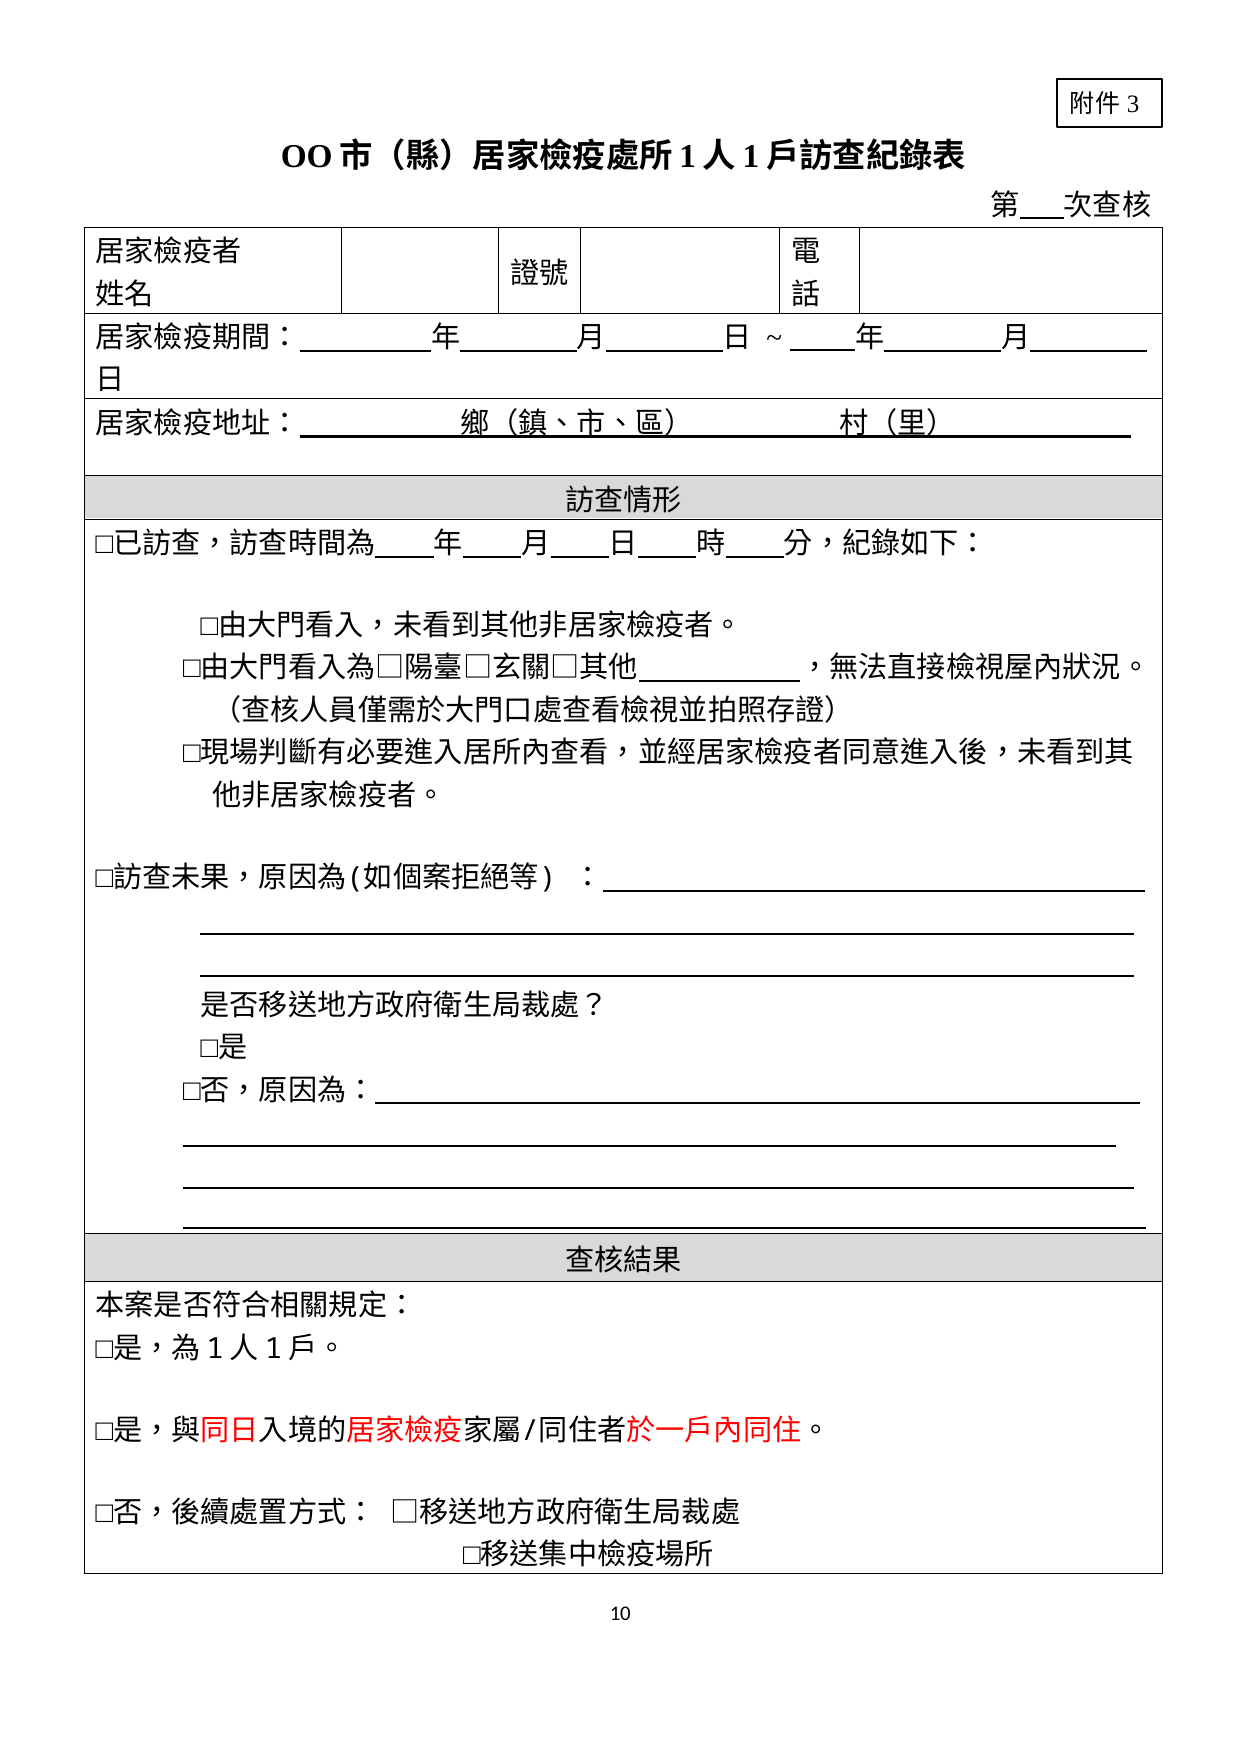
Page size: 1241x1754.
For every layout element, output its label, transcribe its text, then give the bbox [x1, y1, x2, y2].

table_header 附件3 OO市（縣）居家檢疫處所1人1戶訪查紀錄表 [84, 75, 1162, 177]
table_cell [581, 228, 779, 313]
table_cell 證號 [499, 228, 580, 313]
table_cell 訪查情形 [85, 476, 1162, 518]
table_cell 第 次查核 [84, 178, 1162, 227]
table_cell □訪查未果，原因為(如個案拒絕等) ：­­­­­­­­­­­ ­­­­­­­­­­­­­­­ ­­­­­­­­­­­­­­­ ­­­­­­­­­­­­­­­ 是否移送地方政府衛生局裁處？ □是 □否，原因為： ­­­­­­­­­­­­­­­ ­­­­­­­­­­­­­­ ­ ­­­­­­­­­­­­­­ ­ [85, 854, 1162, 1233]
table_cell 電話 [780, 228, 859, 313]
table_cell 居家檢疫者 姓名 [85, 228, 341, 313]
table_cell [342, 228, 498, 313]
table_cell □已訪查，訪查時間為 年 月 日 時 分，紀錄如下： □由大門看入，未看到其他非居家檢疫者。 □由大門看入為□陽臺□玄關□其他 ，無法直接檢視屋內狀況。（查核人員僅需於大門口處查看檢視並拍照存證） □現場判斷有必要進入居所內查看，並經居家檢疫者同意進入後，未看到其他非居家檢疫者。 [85, 520, 1162, 853]
table_cell [860, 228, 1162, 313]
table_cell 查核結果 [85, 1234, 1162, 1281]
table_cell 居家檢疫地址： 鄉（鎮、市、區） 村（里） ­­­­­­­­­­­­­­­ [85, 399, 1162, 475]
table_cell 本案是否符合相關規定： □是，為1人1戶。 □是，與同日入境的居家檢疫家屬/同住者於一戶內同住。 □否，後續處置方式： □移送地方政府衛生局裁處 □移送集中檢疫場所 [85, 1282, 1162, 1573]
table_cell 居家檢疫期間： 年 月 日 ~ 年 月 日 [85, 314, 1162, 398]
